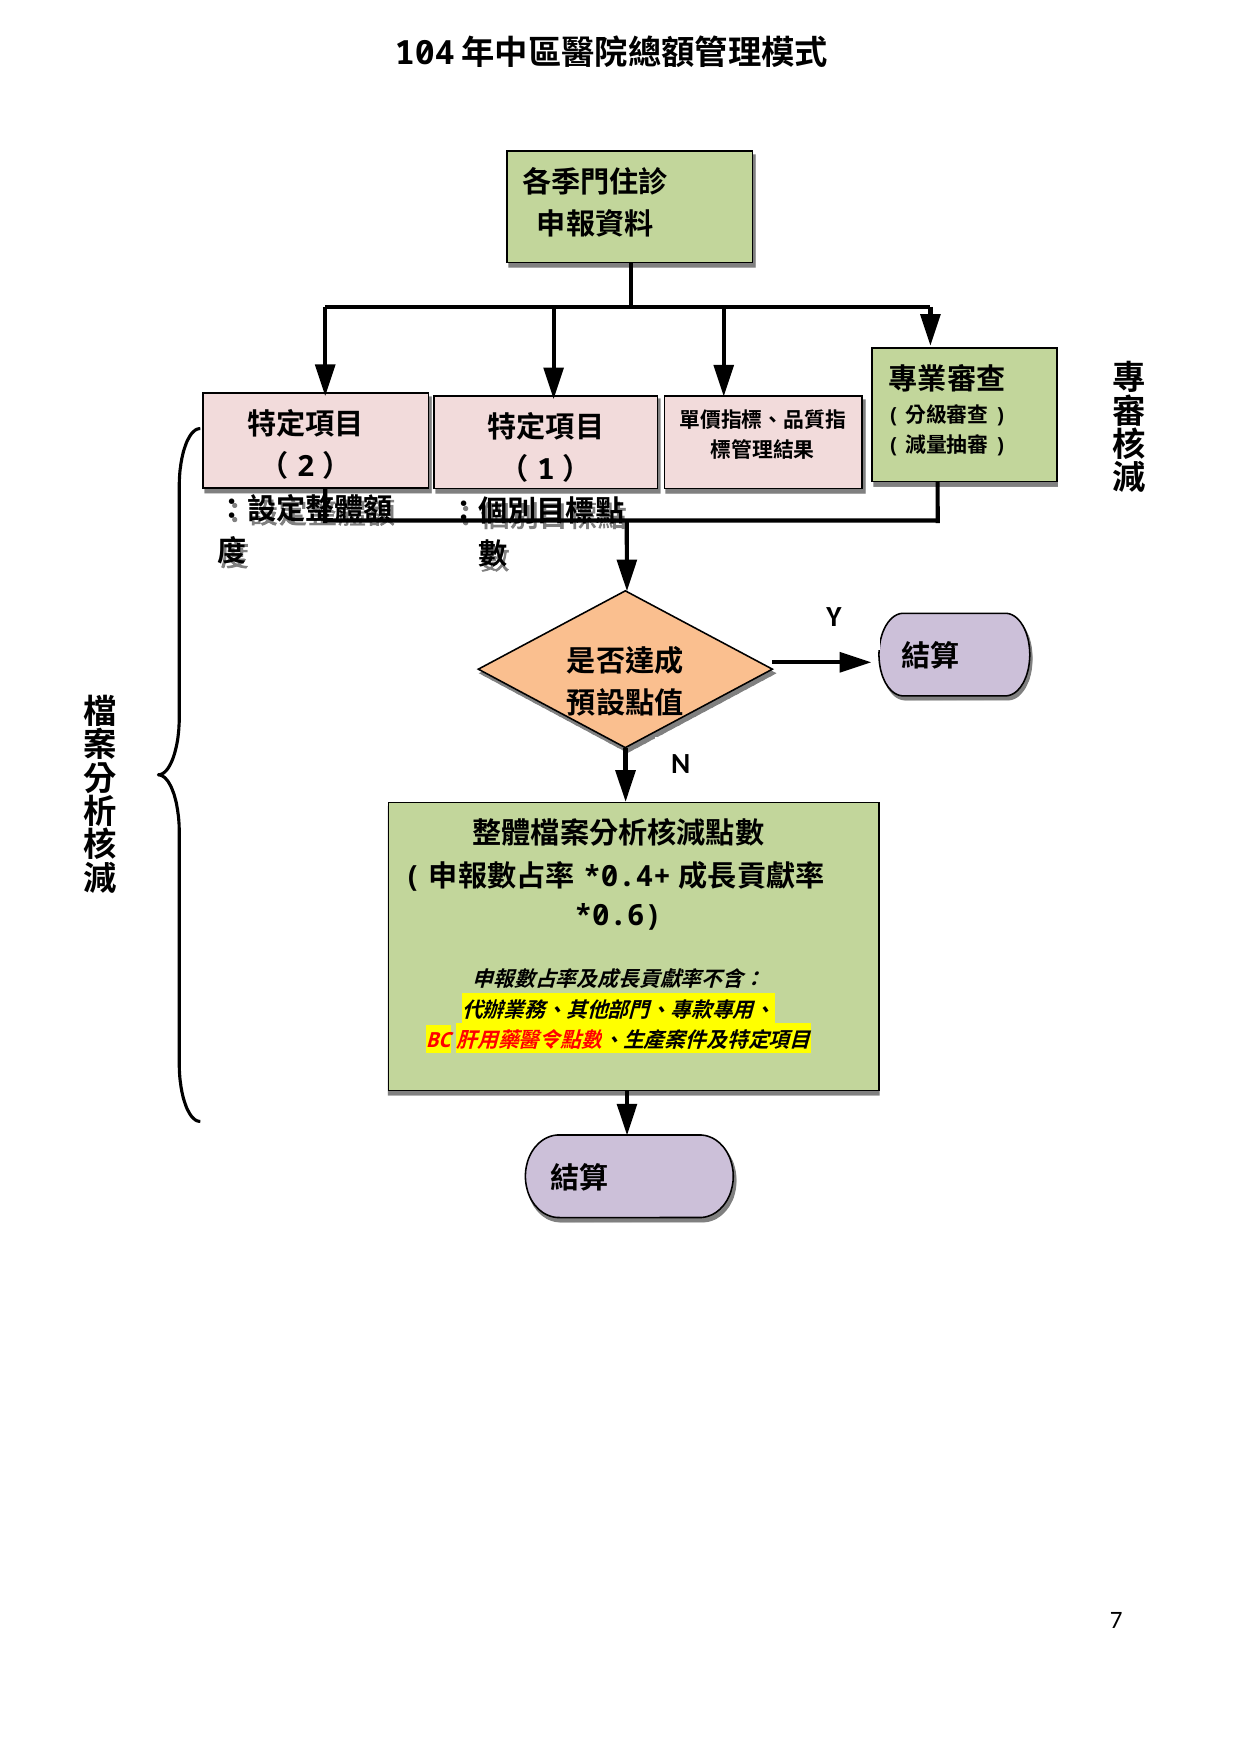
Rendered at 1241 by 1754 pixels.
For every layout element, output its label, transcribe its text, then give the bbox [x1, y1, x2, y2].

text 104年中區醫院總額管理模式 [306, 26, 917, 74]
